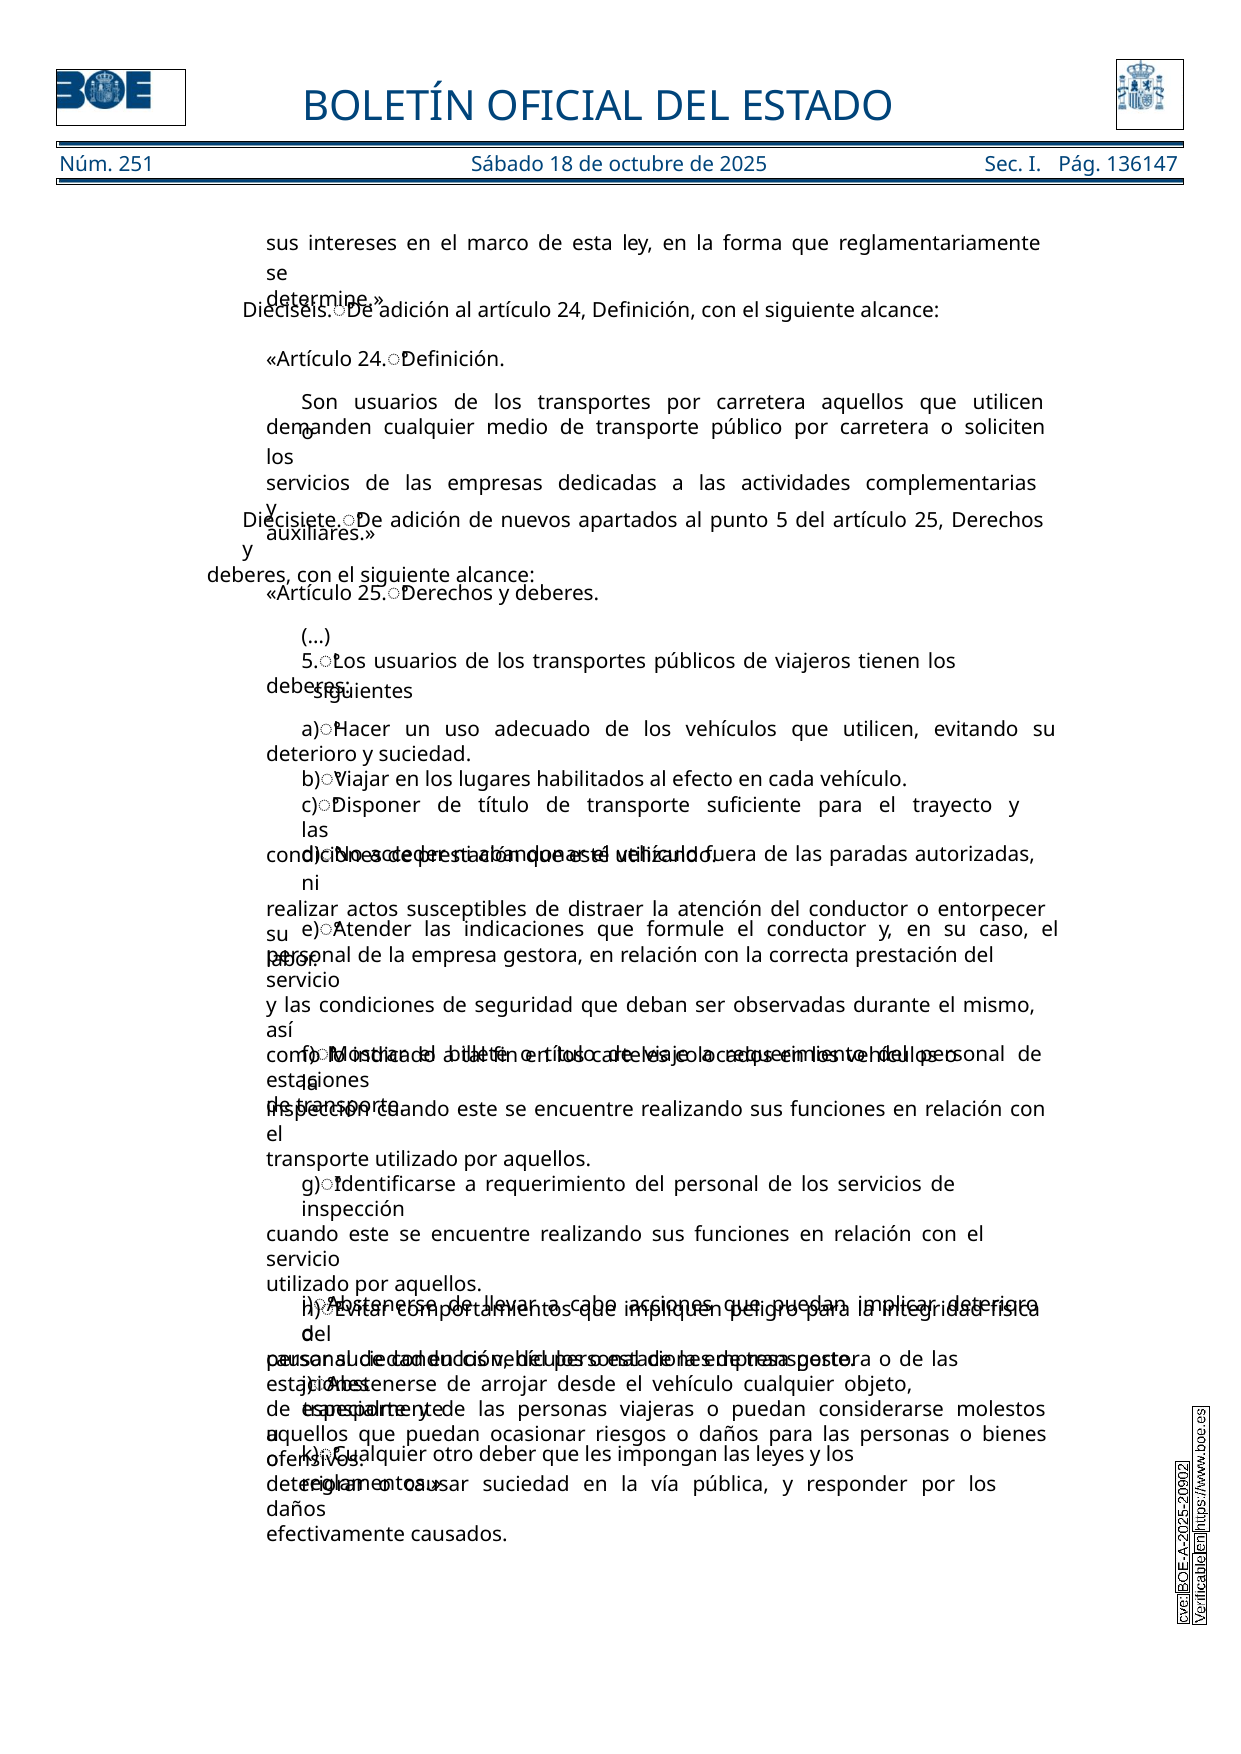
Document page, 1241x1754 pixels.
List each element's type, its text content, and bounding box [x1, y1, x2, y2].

text Dieciséis.ꢀDe adición al artículo 24, Definición, con el siguiente alcance: [242, 294, 943, 324]
text Núm. 251 [59, 147, 177, 177]
text i)ꢀAbstenerse de llevar a cabo acciones que puedan implicar deterioro o [301, 1287, 1058, 1347]
text como lo indicado a tal fin en los carteles colocados en los vehículos o estaciones [266, 1042, 301, 1092]
text efectivamente causados. [266, 1522, 1058, 1547]
text g)ꢀIdentificarse a requerimiento del personal de los servicios de inspección [301, 1172, 1058, 1222]
text y las condiciones de seguridad que deban ser observadas durante el mismo, así [266, 992, 1058, 1042]
picture [1178, 1595, 1189, 1623]
text deteriorar o causar suciedad en la vía pública, y responder por los daños [266, 1472, 1058, 1522]
text transporte utilizado por aquellos. [266, 1147, 1058, 1172]
text cuando este se encuentre realizando sus funciones en relación con el servicio [266, 1222, 1058, 1272]
text (…) [301, 619, 361, 644]
text Sábado 18 de octubre de 2025 [471, 147, 794, 177]
text e)ꢀAtender las indicaciones que formule el conductor y, en su caso, el [301, 912, 1058, 942]
text c)ꢀDisponer de título de transporte suficiente para el trayecto y las [301, 792, 1058, 837]
text Diecisiete.ꢀDe adición de nuevos apartados al punto 5 del artículo 25, Derechos y [242, 503, 1058, 563]
picture [1193, 1554, 1206, 1624]
picture [1176, 1462, 1189, 1592]
picture [1117, 60, 1183, 129]
text servicios de las empresas dedicadas a las actividades complementarias y [266, 470, 1058, 503]
text deterioro y suciedad. [266, 737, 484, 767]
text d)ꢀNo acceder ni abandonar el vehículo fuera de las paradas autorizadas, ni [301, 837, 1058, 897]
picture [57, 179, 1183, 184]
picture [57, 142, 1183, 147]
text f)ꢀMostrar el billete o título de viaje a requerimiento del personal de la [301, 1037, 1058, 1097]
text personal de la empresa gestora, en relación con la correcta prestación del servicio [266, 942, 1058, 992]
text .ꢀLos usuarios de los transportes públicos de viajeros tienen los siguientes [313, 644, 1058, 704]
text deberes, con el siguiente alcance: [207, 563, 1058, 588]
text j)ꢀAbstenerse de arrojar desde el vehículo cualquier objeto, especialmente [301, 1372, 1058, 1422]
text deberes: [266, 669, 372, 699]
text «Artículo 24.ꢀDefinición. [266, 343, 526, 373]
text demanden cualquier medio de transporte público por carretera o soliciten los [266, 411, 1058, 470]
text determine.» [266, 286, 1058, 311]
text a)ꢀHacer un uso adecuado de los vehículos que utilicen, evitando su [301, 712, 1058, 742]
picture [57, 70, 185, 125]
text utilizado por aquellos. [266, 1272, 1058, 1297]
picture [1195, 1534, 1206, 1552]
text realizar actos susceptibles de distraer la atención del conductor o entorpecer su [266, 897, 1058, 942]
text Sec. I. Pág. 136147 [984, 147, 1206, 177]
picture [1193, 1407, 1209, 1531]
text 5 [301, 644, 313, 669]
text «Artículo 25.ꢀDerechos y deberes. [266, 577, 621, 607]
text inspección cuando este se encuentre realizando sus funciones en relación con el [266, 1097, 1058, 1147]
text b)ꢀViajar en los lugares habilitados al efecto en cada vehículo. [301, 762, 1058, 792]
text Son usuarios de los transportes por carretera aquellos que utilicen o [301, 386, 1058, 411]
text aquellos que puedan ocasionar riesgos o daños para las personas o bienes o [266, 1422, 1058, 1472]
text causar suciedad en los vehículos o estaciones de transporte. [266, 1347, 1058, 1372]
text k)ꢀCualquier otro deber que les impongan las leyes y los reglamentos.» [301, 1437, 998, 1497]
text sus intereses en el marco de esta ley, en la forma que reglamentariamente se [266, 226, 1058, 286]
text BOLETÍN OFICIAL DEL ESTADO [302, 72, 965, 132]
